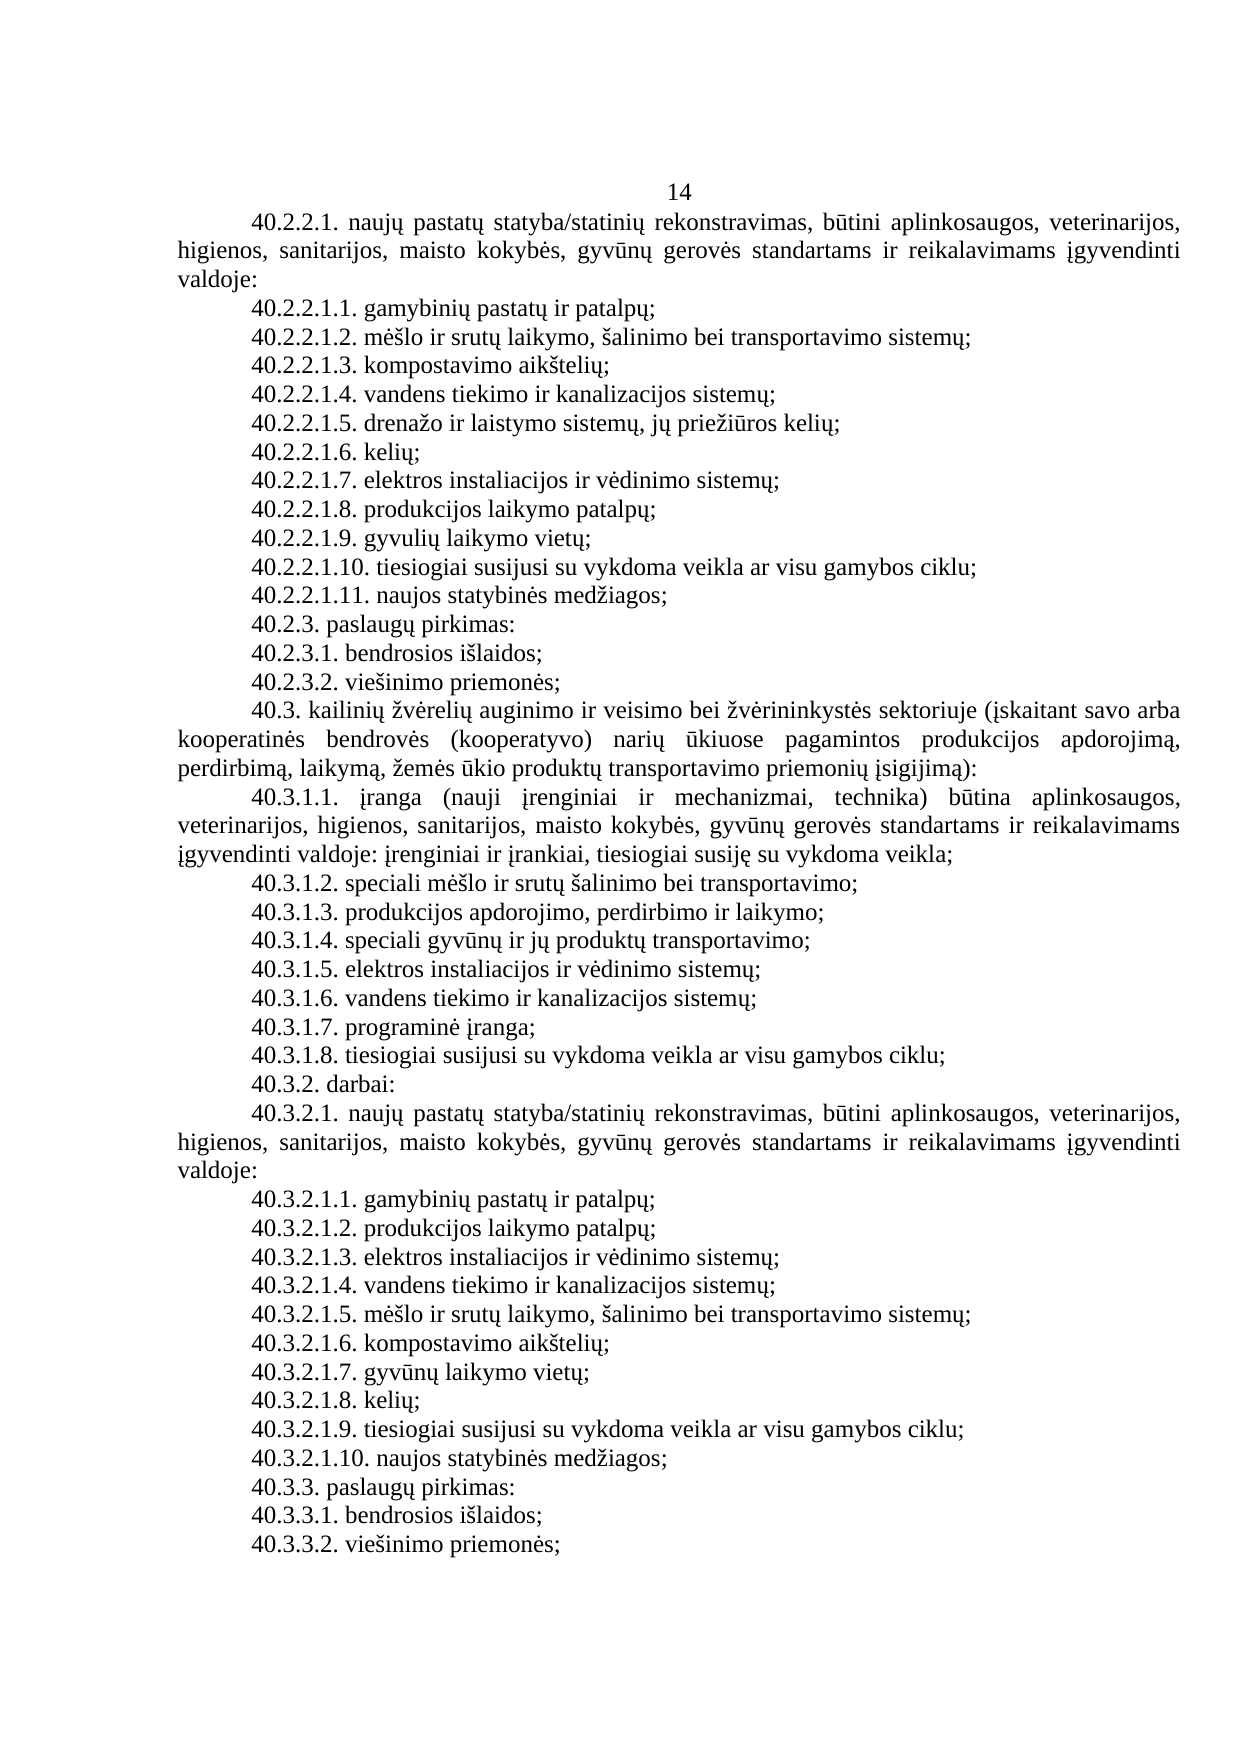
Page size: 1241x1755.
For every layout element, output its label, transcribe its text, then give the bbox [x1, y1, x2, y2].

text 40.3.1.4. speciali gyvūnų ir jų produktų transportavimo; [177, 925, 1181, 954]
text 40.3.1.6. vandens tiekimo ir kanalizacijos sistemų; [177, 983, 1181, 1012]
text 40.3.1.3. produkcijos apdorojimo, perdirbimo ir laikymo; [177, 897, 1181, 925]
text 40.3.1.2. speciali mėšlo ir srutų šalinimo bei transportavimo; [177, 868, 1181, 897]
text 40.3.2.1.4. vandens tiekimo ir kanalizacijos sistemų; [177, 1270, 1181, 1299]
text 40.3.3.1. bendrosios išlaidos; [177, 1500, 1181, 1529]
text 40.3.2.1.2. produkcijos laikymo patalpų; [177, 1213, 1181, 1242]
text 40.3.2.1. naujų pastatų statyba/statinių rekonstravimas, būtini aplinkosaugos, veterinarijos, higienos, sanitarijos, maisto kokybės, gyvūnų gerovės standartams ir reikalavimams įgyvendinti valdoje: [177, 1098, 1181, 1184]
text 40.3.2.1.6. kompostavimo aikštelių; [177, 1328, 1181, 1357]
text 40.3.2.1.7. gyvūnų laikymo vietų; [177, 1357, 1181, 1385]
text 40.3.1.7. programinė įranga; [177, 1012, 1181, 1040]
text 40.2.2.1. naujų pastatų statyba/statinių rekonstravimas, būtini aplinkosaugos, veterinarijos, higienos, sanitarijos, maisto kokybės, gyvūnų gerovės standartams ir reikalavimams įgyvendinti valdoje: [177, 207, 1181, 293]
text 40.3.1.5. elektros instaliacijos ir vėdinimo sistemų; [177, 954, 1181, 983]
text 40.3.2.1.1. gamybinių pastatų ir patalpų; [177, 1184, 1181, 1213]
text 40.3.1.1. įranga (nauji įrenginiai ir mechanizmai, technika) būtina aplinkosaugos, veterinarijos, higienos, sanitarijos, maisto kokybės, gyvūnų gerovės standartams ir reikalavimams įgyvendinti valdoje: įrenginiai ir įrankiai, tiesiogiai susiję su vykdoma veikla; [177, 782, 1181, 868]
text 40.3.3. paslaugų pirkimas: [177, 1472, 1181, 1500]
text 40.2.3.1. bendrosios išlaidos; [177, 638, 1181, 667]
text 40.2.2.1.5. drenažo ir laistymo sistemų, jų priežiūros kelių; [177, 408, 1181, 437]
text 40.3. kailinių žvėrelių auginimo ir veisimo bei žvėrininkystės sektoriuje (įskaitant savo arba kooperatinės bendrovės (kooperatyvo) narių ūkiuose pagamintos produkcijos apdorojimą, perdirbimą, laikymą, žemės ūkio produktų transportavimo priemonių įsigijimą): [177, 695, 1181, 782]
text 40.3.2.1.8. kelių; [177, 1385, 1181, 1414]
text 40.3.1.8. tiesiogiai susijusi su vykdoma veikla ar visu gamybos ciklu; [177, 1040, 1181, 1069]
text 40.3.2.1.3. elektros instaliacijos ir vėdinimo sistemų; [177, 1242, 1181, 1270]
text 40.2.2.1.11. naujos statybinės medžiagos; [177, 580, 1181, 609]
text 40.2.2.1.2. mėšlo ir srutų laikymo, šalinimo bei transportavimo sistemų; [177, 322, 1181, 350]
text 40.3.2.1.5. mėšlo ir srutų laikymo, šalinimo bei transportavimo sistemų; [177, 1299, 1181, 1328]
text 40.2.3. paslaugų pirkimas: [177, 609, 1181, 638]
text 40.2.2.1.3. kompostavimo aikštelių; [177, 350, 1181, 379]
text 40.2.3.2. viešinimo priemonės; [177, 667, 1181, 695]
text 40.2.2.1.10. tiesiogiai susijusi su vykdoma veikla ar visu gamybos ciklu; [177, 552, 1181, 580]
text 40.2.2.1.9. gyvulių laikymo vietų; [177, 523, 1181, 552]
text 40.2.2.1.4. vandens tiekimo ir kanalizacijos sistemų; [177, 379, 1181, 408]
text 40.3.3.2. viešinimo priemonės; [177, 1529, 1181, 1558]
text 40.2.2.1.8. produkcijos laikymo patalpų; [177, 494, 1181, 523]
text 40.3.2. darbai: [177, 1069, 1181, 1098]
text 40.2.2.1.7. elektros instaliacijos ir vėdinimo sistemų; [177, 465, 1181, 494]
text 40.2.2.1.1. gamybinių pastatų ir patalpų; [177, 293, 1181, 322]
text 40.3.2.1.10. naujos statybinės medžiagos; [177, 1443, 1181, 1472]
text 40.2.2.1.6. kelių; [177, 437, 1181, 465]
text 40.3.2.1.9. tiesiogiai susijusi su vykdoma veikla ar visu gamybos ciklu; [177, 1414, 1181, 1443]
